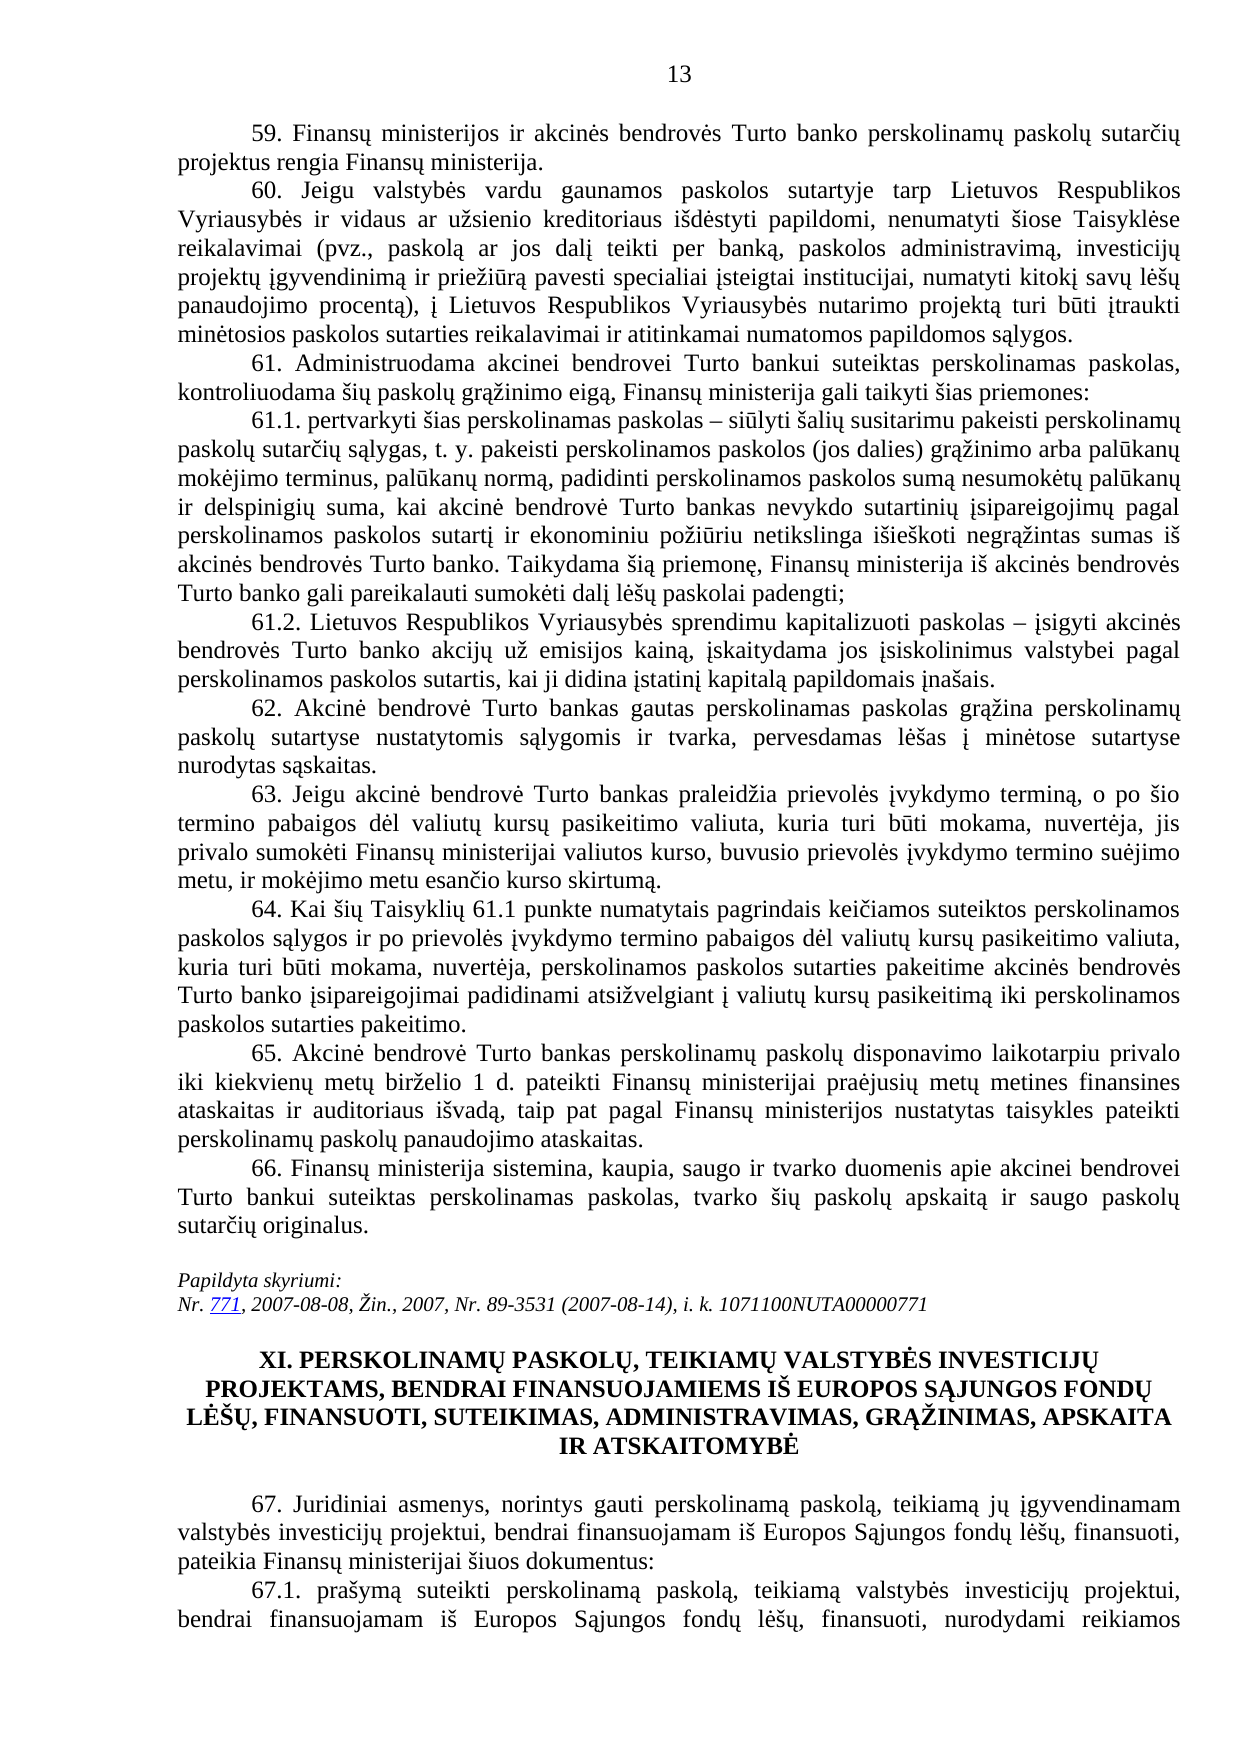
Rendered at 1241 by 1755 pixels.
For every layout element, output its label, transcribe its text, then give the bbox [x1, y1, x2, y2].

text 59. Finansų ministerijos ir akcinės bendrovės Turto banko perskolinamų paskolų sutarčių projektus rengia Finansų ministerija. [177, 118, 1181, 176]
text 60. Jeigu valstybės vardu gaunamos paskolos sutartyje tarp Lietuvos Respublikos Vyriausybės ir vidaus ar užsienio kreditoriaus išdėstyti papildomi, nenumatyti šiose Taisyklėse reikalavimai (pvz., paskolą ar jos dalį teikti per banką, paskolos administravimą, investicijų projektų įgyvendinimą ir priežiūrą pavesti specialiai įsteigtai institucijai, numatyti kitokį savų lėšų panaudojimo procentą), į Lietuvos Respublikos Vyriausybės nutarimo projektą turi būti įtraukti minėtosios paskolos sutarties reikalavimai ir atitinkamai numatomos papildomos sąlygos. [177, 176, 1181, 348]
text 61.1. pertvarkyti šias perskolinamas paskolas – siūlyti šalių susitarimu pakeisti perskolinamų paskolų sutarčių sąlygas, t. y. pakeisti perskolinamos paskolos (jos dalies) grąžinimo arba palūkanų mokėjimo terminus, palūkanų normą, padidinti perskolinamos paskolos sumą nesumokėtų palūkanų ir delspinigių suma, kai akcinė bendrovė Turto bankas nevykdo sutartinių įsipareigojimų pagal perskolinamos paskolos sutartį ir ekonominiu požiūriu netikslinga išieškoti negrąžintas sumas iš akcinės bendrovės Turto banko. Taikydama šią priemonę, Finansų ministerija iš akcinės bendrovės Turto banko gali pareikalauti sumokėti dalį lėšų paskolai padengti; [177, 406, 1181, 607]
text Nr. 771, 2007-08-08, Žin., 2007, Nr. 89-3531 (2007-08-14), i. k. 1071100NUTA00000771 [177, 1292, 1181, 1316]
text 67.1. prašymą suteikti perskolinamą paskolą, teikiamą valstybės investicijų projektui, bendrai finansuojamam iš Europos Sąjungos fondų lėšų, finansuoti, nurodydami reikiamos [177, 1575, 1181, 1632]
text Papildyta skyriumi: [177, 1268, 1181, 1292]
text 61. Administruodama akcinei bendrovei Turto bankui suteiktas perskolinamas paskolas, kontroliuodama šių paskolų grąžinimo eigą, Finansų ministerija gali taikyti šias priemones: [177, 348, 1181, 406]
text 67. Juridiniai asmenys, norintys gauti perskolinamą paskolą, teikiamą jų įgyvendinamam valstybės investicijų projektui, bendrai finansuojamam iš Europos Sąjungos fondų lėšų, finansuoti, pateikia Finansų ministerijai šiuos dokumentus: [177, 1489, 1181, 1575]
text 66. Finansų ministerija sistemina, kaupia, saugo ir tvarko duomenis apie akcinei bendrovei Turto bankui suteiktas perskolinamas paskolas, tvarko šių paskolų apskaitą ir saugo paskolų sutarčių originalus. [177, 1153, 1181, 1239]
text 62. Akcinė bendrovė Turto bankas gautas perskolinamas paskolas grąžina perskolinamų paskolų sutartyse nustatytomis sąlygomis ir tvarka, pervesdamas lėšas į minėtose sutartyse nurodytas sąskaitas. [177, 693, 1181, 779]
text 65. Akcinė bendrovė Turto bankas perskolinamų paskolų disponavimo laikotarpiu privalo iki kiekvienų metų birželio 1 d. pateikti Finansų ministerijai praėjusių metų metines finansines ataskaitas ir auditoriaus išvadą, taip pat pagal Finansų ministerijos nustatytas taisykles pateikti perskolinamų paskolų panaudojimo ataskaitas. [177, 1038, 1181, 1153]
text 64. Kai šių Taisyklių 61.1 punkte numatytais pagrindais keičiamos suteiktos perskolinamos paskolos sąlygos ir po prievolės įvykdymo termino pabaigos dėl valiutų kursų pasikeitimo valiuta, kuria turi būti mokama, nuvertėja, perskolinamos paskolos sutarties pakeitime akcinės bendrovės Turto banko įsipareigojimai padidinami atsižvelgiant į valiutų kursų pasikeitimą iki perskolinamos paskolos sutarties pakeitimo. [177, 894, 1181, 1038]
text 63. Jeigu akcinė bendrovė Turto bankas praleidžia prievolės įvykdymo terminą, o po šio termino pabaigos dėl valiutų kursų pasikeitimo valiuta, kuria turi būti mokama, nuvertėja, jis privalo sumokėti Finansų ministerijai valiutos kurso, buvusio prievolės įvykdymo termino suėjimo metu, ir mokėjimo metu esančio kurso skirtumą. [177, 779, 1181, 894]
text XI. PERSKOLINAMŲ PASKOLŲ, TEIKIAMŲ VALSTYBĖS INVESTICIJŲ PROJEKTAMS, BENDRAI FINANSUOJAMIEMS IŠ EUROPOS SĄJUNGOS FONDŲ LĖŠŲ, FINANSUOTI, SUTEIKIMAS, ADMINISTRAVIMAS, GRĄŽINIMAS, APSKAITA IR ATSKAITOMYBĖ [177, 1345, 1181, 1460]
text 61.2. Lietuvos Respublikos Vyriausybės sprendimu kapitalizuoti paskolas – įsigyti akcinės bendrovės Turto banko akcijų už emisijos kainą, įskaitydama jos įsiskolinimus valstybei pagal perskolinamos paskolos sutartis, kai ji didina įstatinį kapitalą papildomais įnašais. [177, 607, 1181, 693]
